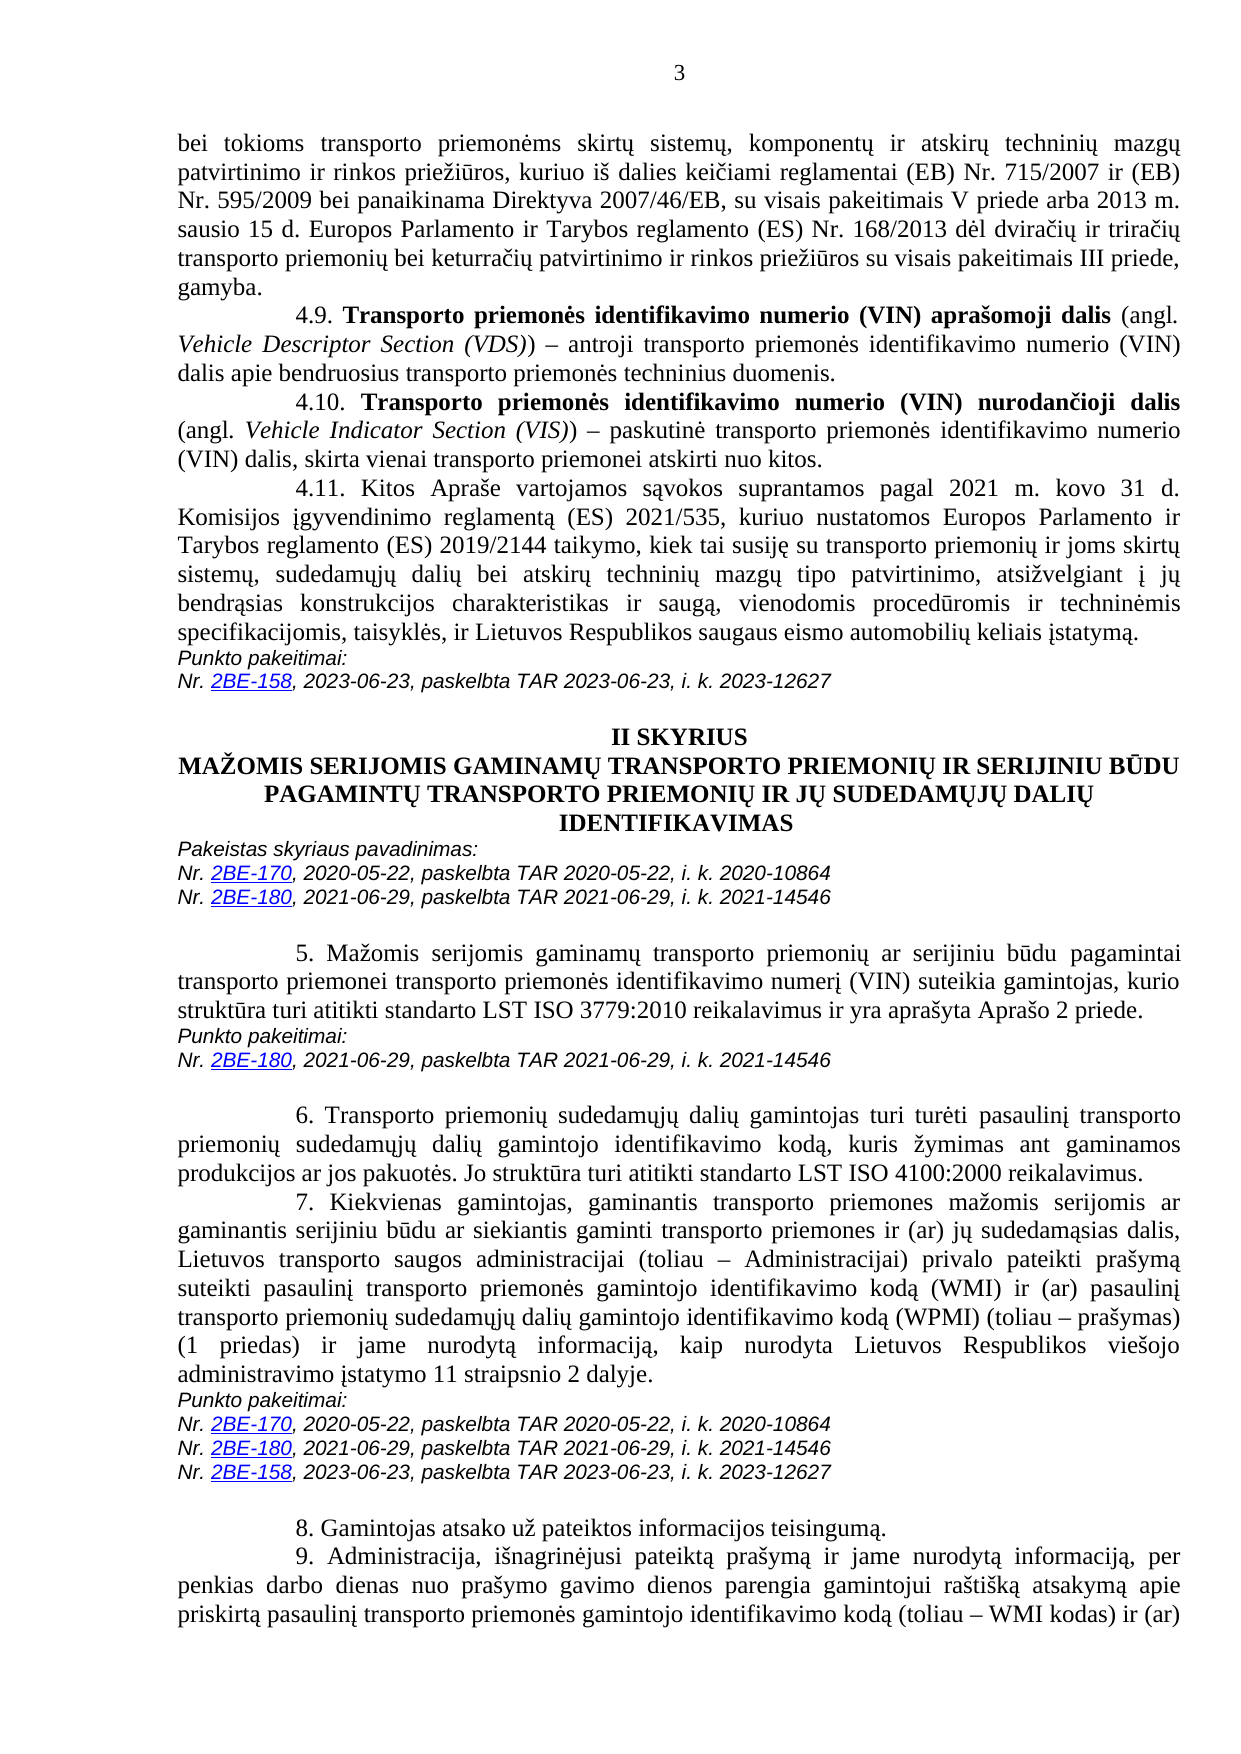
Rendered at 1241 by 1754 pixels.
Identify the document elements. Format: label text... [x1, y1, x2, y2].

text 4.9. Transporto priemonės identifikavimo numerio (VIN) aprašomoji dalis (angl. Vehicle Descriptor Section (VDS)) – antroji transporto priemonės identifikavimo numerio (VIN) dalis apie bendruosius transporto priemonės techninius duomenis. [177, 300, 1181, 387]
text 4.11. Kitos Apraše vartojamos sąvokos suprantamos pagal 2021 m. kovo 31 d. Komisijos įgyvendinimo reglamentą (ES) 2021/535, kuriuo nustatomos Europos Parlamento ir Tarybos reglamento (ES) 2019/2144 taikymo, kiek tai susiję su transporto priemonių ir joms skirtų sistemų, sudedamųjų dalių bei atskirų techninių mazgų tipo patvirtinimo, atsižvelgiant į jų bendrąsias konstrukcijos charakteristikas ir saugą, vienodomis procedūromis ir techninėmis specifikacijomis, taisyklės, ir Lietuvos Respublikos saugaus eismo automobilių keliais įstatymą. [177, 473, 1181, 645]
text Nr. 2BE-180, 2021-06-29, paskelbta TAR 2021-06-29, i. k. 2021-14546 [177, 1048, 1181, 1072]
text Nr. 2BE-158, 2023-06-23, paskelbta TAR 2023-06-23, i. k. 2023-12627 [177, 1460, 1181, 1484]
text Punkto pakeitimai: [177, 645, 1181, 669]
text Pakeistas skyriaus pavadinimas: [177, 837, 1181, 861]
text 5. Mažomis serijomis gaminamų transporto priemonių ar serijiniu būdu pagamintai transporto priemonei transporto priemonės identifikavimo numerį (VIN) suteikia gamintojas, kurio struktūra turi atitikti standarto LST ISO 3779:2010 reikalavimus ir yra aprašyta Aprašo 2 priede. [177, 938, 1181, 1024]
text 9. Administracija, išnagrinėjusi pateiktą prašymą ir jame nurodytą informaciją, per penkias darbo dienas nuo prašymo gavimo dienos parengia gamintojui raštišką atsakymą apie priskirtą pasaulinį transporto priemonės gamintojo identifikavimo kodą (toliau – WMI kodas) ir (ar) [177, 1541, 1181, 1628]
text Nr. 2BE-180, 2021-06-29, paskelbta TAR 2021-06-29, i. k. 2021-14546 [177, 1436, 1181, 1460]
text Nr. 2BE-180, 2021-06-29, paskelbta TAR 2021-06-29, i. k. 2021-14546 [177, 885, 1181, 909]
text 6. Transporto priemonių sudedamųjų dalių gamintojas turi turėti pasaulinį transporto priemonių sudedamųjų dalių gamintojo identifikavimo kodą, kuris žymimas ant gaminamos produkcijos ar jos pakuotės. Jo struktūra turi atitikti standarto LST ISO 4100:2000 reikalavimus. [177, 1101, 1181, 1187]
text MAŽOMIS SERIJOMIS GAMINAMŲ TRANSPORTO PRIEMONIŲ IR SERIJINIU BŪDU PAGAMINTŲ TRANSPORTO PRIEMONIŲ IR JŲ SUDEDAMŲJŲ DALIŲ IDENTIFIKAVIMAS [177, 751, 1181, 837]
text bei tokioms transporto priemonėms skirtų sistemų, komponentų ir atskirų techninių mazgų patvirtinimo ir rinkos priežiūros, kuriuo iš dalies keičiami reglamentai (EB) Nr. 715/2007 ir (EB) Nr. 595/2009 bei panaikinama Direktyva 2007/46/EB, su visais pakeitimais V priede arba 2013 m. sausio 15 d. Europos Parlamento ir Tarybos reglamento (ES) Nr. 168/2013 dėl dviračių ir triračių transporto priemonių bei keturračių patvirtinimo ir rinkos priežiūros su visais pakeitimais III priede, gamyba. [177, 128, 1181, 300]
text Punkto pakeitimai: [177, 1024, 1181, 1048]
text Nr. 2BE-170, 2020-05-22, paskelbta TAR 2020-05-22, i. k. 2020-10864 [177, 861, 1181, 885]
text Nr. 2BE-158, 2023-06-23, paskelbta TAR 2023-06-23, i. k. 2023-12627 [177, 669, 1181, 693]
text Nr. 2BE-170, 2020-05-22, paskelbta TAR 2020-05-22, i. k. 2020-10864 [177, 1412, 1181, 1436]
text 4.10. Transporto priemonės identifikavimo numerio (VIN) nurodančioji dalis (angl. Vehicle Indicator Section (VIS)) – paskutinė transporto priemonės identifikavimo numerio (VIN) dalis, skirta vienai transporto priemonei atskirti nuo kitos. [177, 387, 1181, 473]
text 8. Gamintojas atsako už pateiktos informacijos teisingumą. [177, 1513, 1181, 1541]
text 7. Kiekvienas gamintojas, gaminantis transporto priemones mažomis serijomis ar gaminantis serijiniu būdu ar siekiantis gaminti transporto priemones ir (ar) jų sudedamąsias dalis, Lietuvos transporto saugos administracijai (toliau – Administracijai) privalo pateikti prašymą suteikti pasaulinį transporto priemonės gamintojo identifikavimo kodą (WMI) ir (ar) pasaulinį transporto priemonių sudedamųjų dalių gamintojo identifikavimo kodą (WPMI) (toliau – prašymas) (1 priedas) ir jame nurodytą informaciją, kaip nurodyta Lietuvos Respublikos viešojo administravimo įstatymo 11 straipsnio 2 dalyje. [177, 1187, 1181, 1388]
text II SKYRIUS [177, 722, 1181, 751]
text Punkto pakeitimai: [177, 1388, 1181, 1412]
